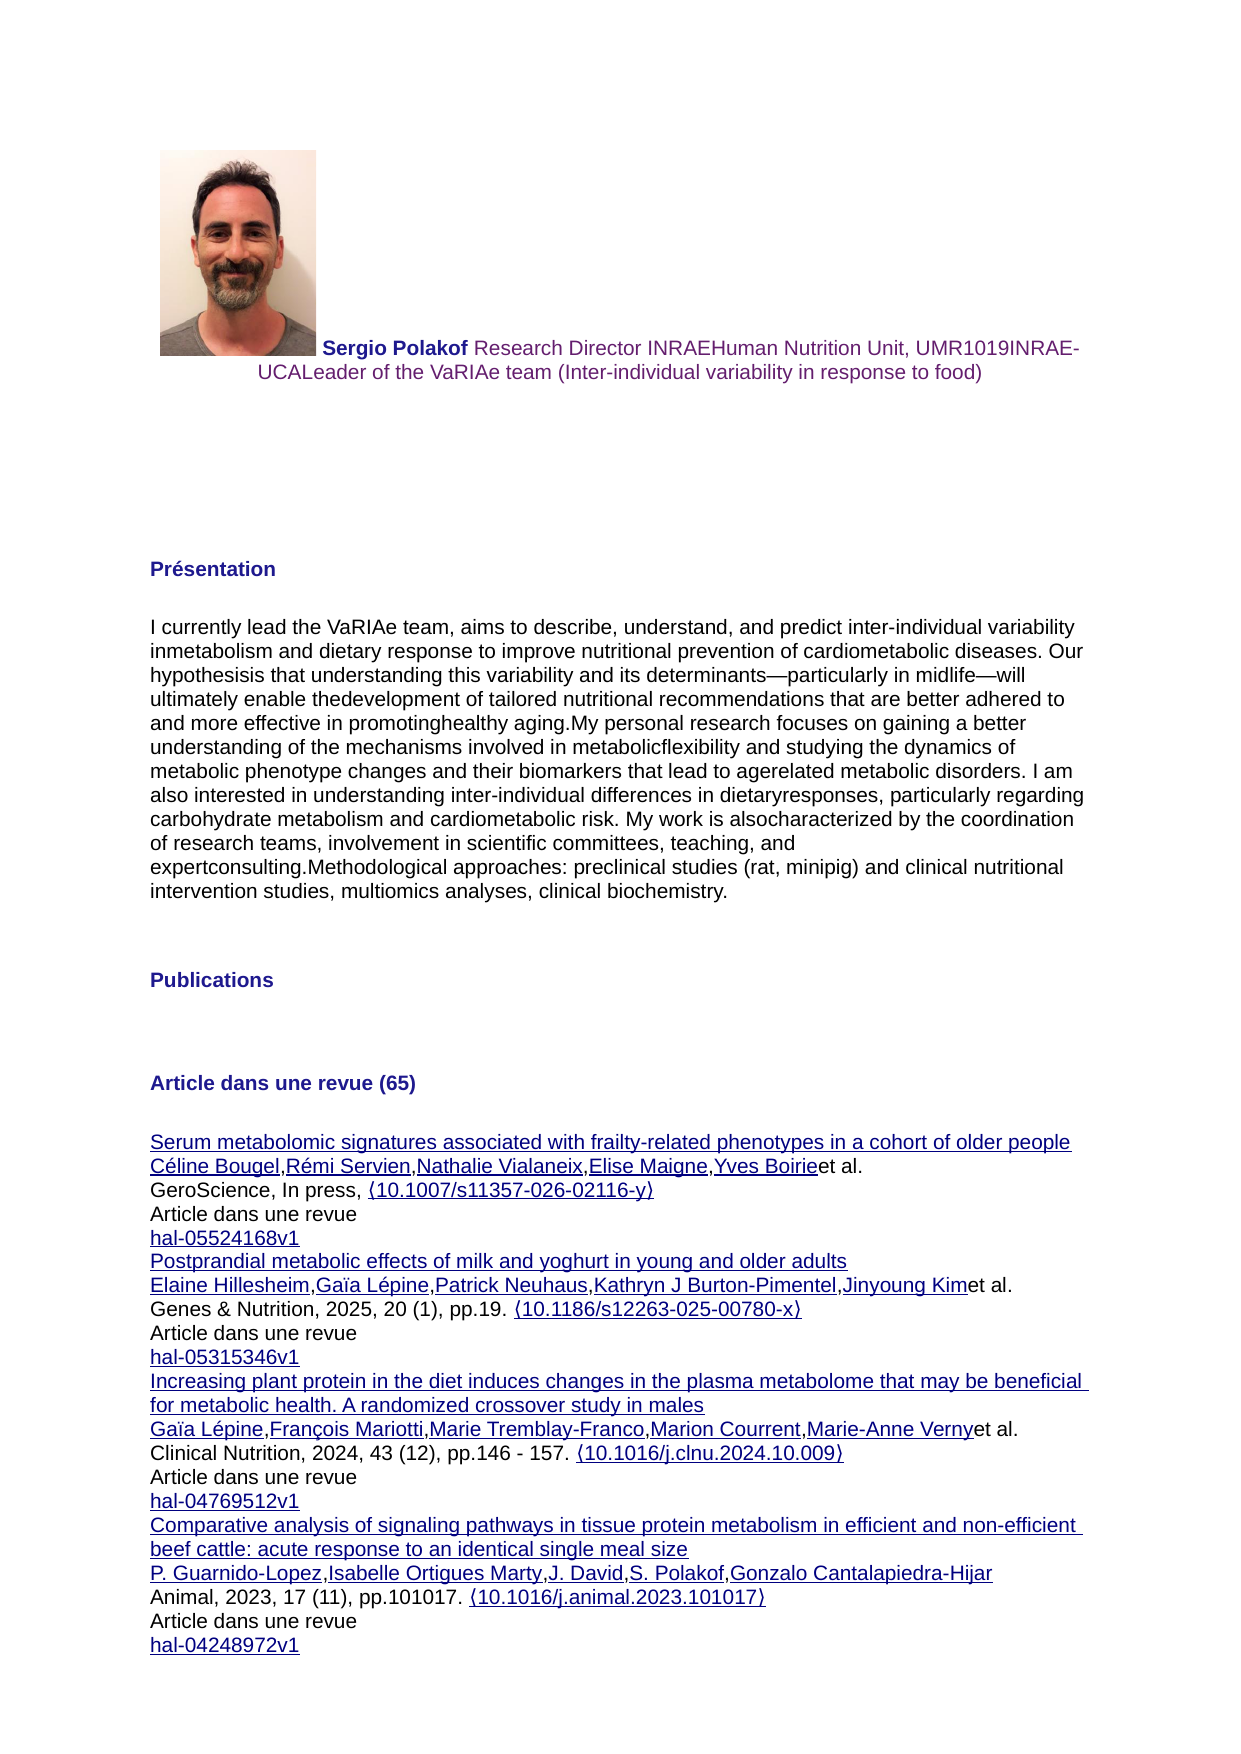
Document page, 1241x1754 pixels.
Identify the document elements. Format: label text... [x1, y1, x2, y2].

subtitle Présentation [150, 557, 1090, 581]
table_cell Postprandial metabolic effects of milk and yoghurt in young and older adults Elaine Hillesheim,Gaïa Lépine,Patrick Neuhaus,Kathryn J Burton-Pimentel,Jinyoung Kimet al. Genes & Nutrition, 2025, 20 (1), pp.19. ⟨10.1186/s12263-025-00780-x⟩ Article dans une revue hal-05315346v1 [150, 1249, 1090, 1369]
text I currently lead the VaRIAe team, aims to describe, understand, and predict inter-individual variability inmetabolism and dietary response to improve nutritional prevention of cardiometabolic diseases. Our hypothesisis that understanding this variability and its determinants—particularly in midlife—will ultimately enable thedevelopment of tailored nutritional recommendations that are better adhered to and more effective in promotinghealthy aging.My personal research focuses on gaining a better understanding of the mechanisms involved in metabolicflexibility and studying the dynamics of metabolic phenotype changes and their biomarkers that lead to agerelated metabolic disorders. I am also interested in understanding inter-individual differences in dietaryresponses, particularly regarding carbohydrate metabolism and cardiometabolic risk. My work is alsocharacterized by the coordination of research teams, involvement in scientific committees, teaching, and expertconsulting.Methodological approaches: preclinical studies (rat, minipig) and clinical nutritional intervention studies, multiomics analyses, clinical biochemistry. [150, 615, 1090, 902]
table_cell Increasing plant protein in the diet induces changes in the plasma metabolome that may be beneficial for metabolic health. A randomized crossover study in males Gaïa Lépine,François Mariotti,Marie Tremblay-Franco,Marion Courrent,Marie-Anne Vernyet al. Clinical Nutrition, 2024, 43 (12), pp.146 - 157. ⟨10.1016/j.clnu.2024.10.009⟩ Article dans une revue hal-04769512v1 [150, 1369, 1090, 1513]
picture [160, 150, 317, 356]
table_header Serum metabolomic signatures associated with frailty-related phenotypes in a cohort of older people Céline Bougel,Rémi Servien,Nathalie Vialaneix,Elise Maigne,Yves Boirieet al. GeroScience, In press, ⟨10.1007/s11357-026-02116-y⟩ Article dans une revue hal-05524168v1 [150, 1130, 1090, 1249]
subtitle Sergio Polakof Research Director INRAEHuman Nutrition Unit, UMR1019INRAE-UCALeader of the VaRIAe team (Inter-individual variability in response to food) [150, 150, 1090, 384]
subtitle Article dans une revue (65) [150, 1071, 1090, 1095]
subtitle Publications [150, 968, 1090, 992]
table_cell Comparative analysis of signaling pathways in tissue protein metabolism in efficient and non-efficient beef cattle: acute response to an identical single meal size P. Guarnido-Lopez,Isabelle Ortigues Marty,J. David,S. Polakof,Gonzalo Cantalapiedra-Hijar Animal, 2023, 17 (11), pp.101017. ⟨10.1016/j.animal.2023.101017⟩ Article dans une revue hal-04248972v1 [150, 1513, 1090, 1657]
